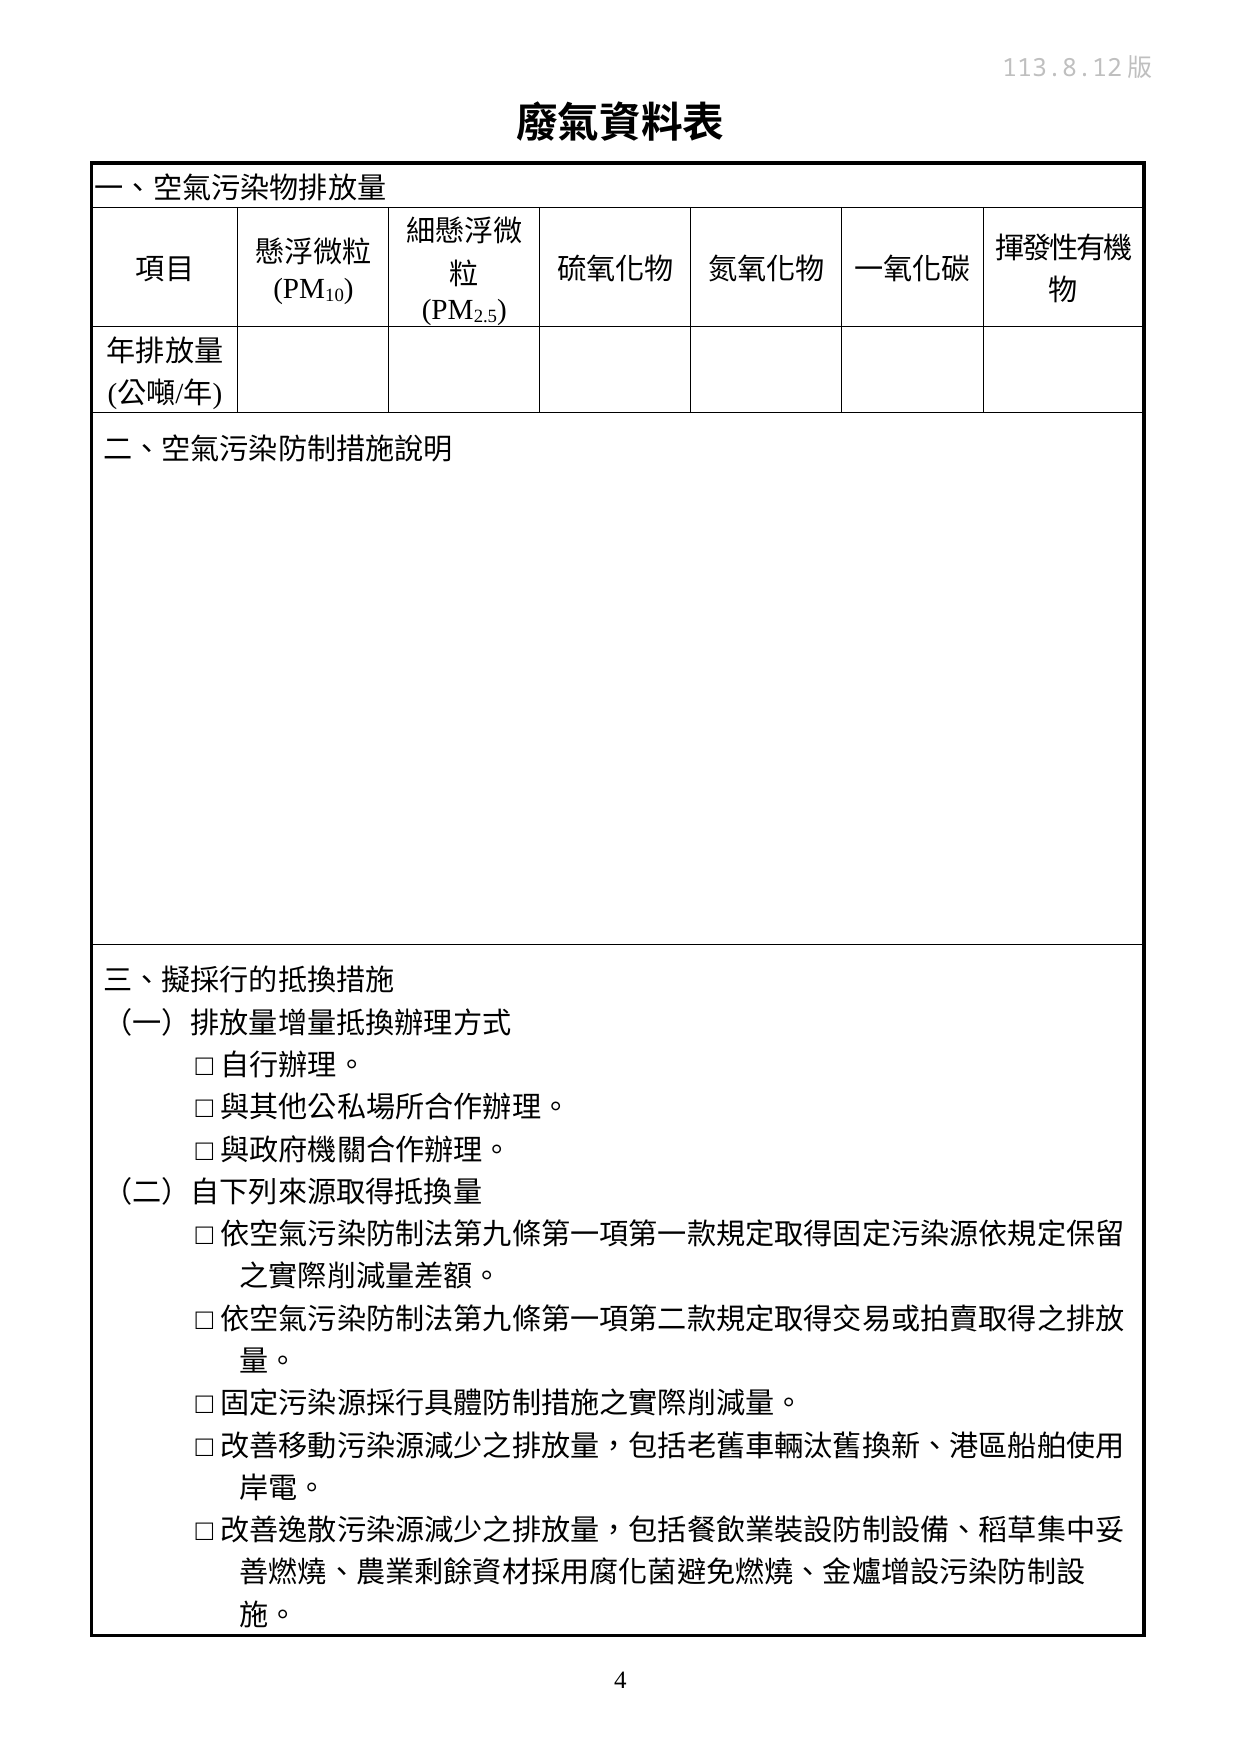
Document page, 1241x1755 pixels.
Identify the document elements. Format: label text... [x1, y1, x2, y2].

table_cell [691, 327, 841, 412]
table_cell 一氧化碳 [842, 208, 983, 326]
table_cell 三、擬採行的抵換措施 （一）排放量增量抵換辦理方式 □ 自行辦理。 □ 與其他公私場所合作辦理。 □ 與政府機關合作辦理。 （二）自下列來源取得抵換量 □ 依空氣污染防制法第九條第一項第一款規定取得固定污染源依規定保留之實際削減量差額。 □ 依空氣污染防制法第九條第一項第二款規定取得交易或拍賣取得之排放量。 □ 固定污染源採行具體防制措施之實際削減量。 □ 改善移動污染源減少之排放量，包括老舊車輛汰舊換新、港區船舶使用岸電。 □ 改善逸散污染源減少之排放量，包括餐飲業裝設防制設備、稻草集中妥善燃燒、農業剩餘資材採用腐化菌避免燃燒、金爐增設污染防制設施。 [93, 945, 1142, 1634]
table_cell 氮氧化物 [691, 208, 841, 326]
table_cell [238, 327, 388, 412]
table_cell 細懸浮微粒 (PM2.5) [389, 208, 539, 326]
table_cell 二、空氣污染防制措施說明 [93, 413, 1142, 943]
table_cell [389, 327, 539, 412]
table_cell [540, 327, 690, 412]
table_cell [984, 327, 1142, 412]
table_cell 項目 [93, 208, 237, 326]
text 廢氣資料表 [89, 89, 1152, 149]
table_header 一、空氣污染物排放量 [93, 165, 1142, 207]
table_cell 年排放量 (公噸/年) [93, 327, 237, 412]
table_cell [842, 327, 983, 412]
table_cell 懸浮微粒 (PM10) [238, 208, 388, 326]
table_cell 硫氧化物 [540, 208, 690, 326]
table_cell 揮發性有機物 [984, 208, 1142, 326]
